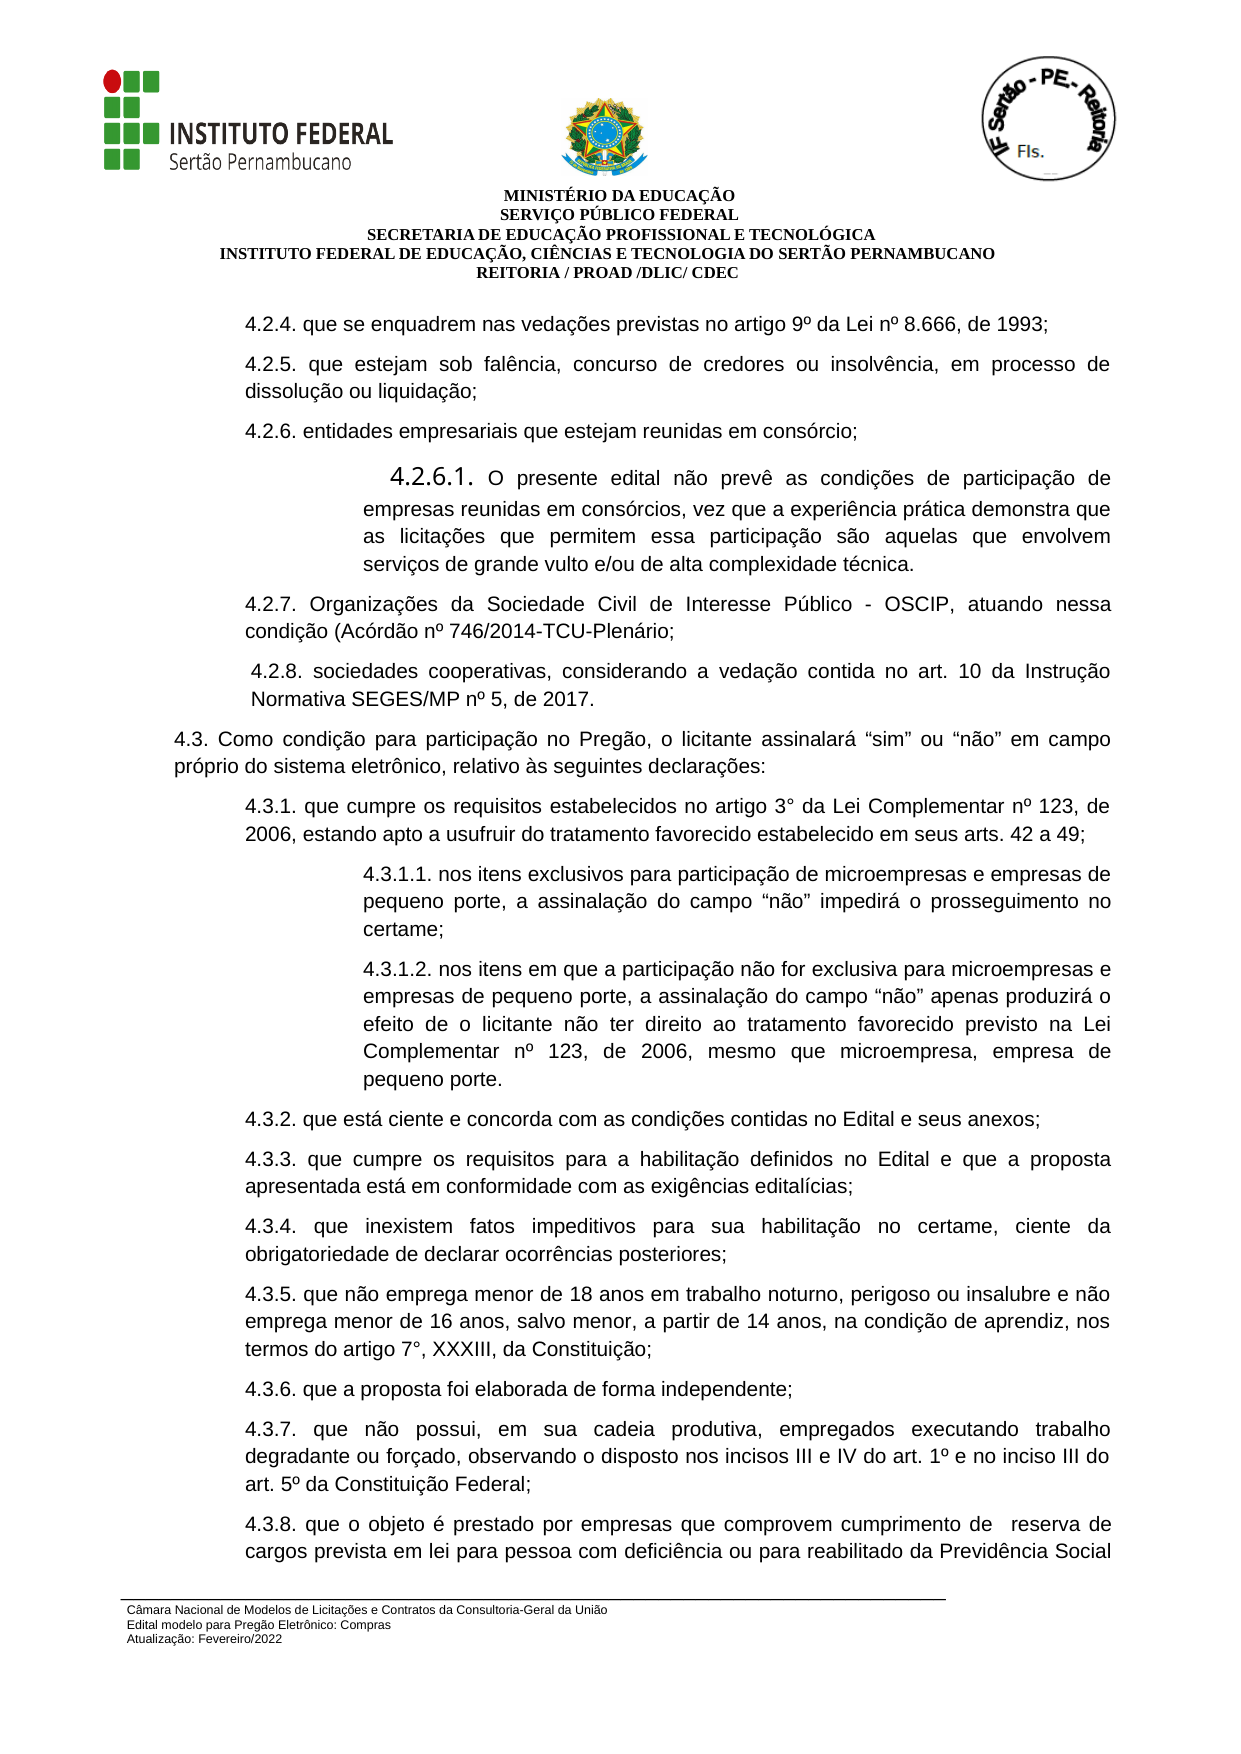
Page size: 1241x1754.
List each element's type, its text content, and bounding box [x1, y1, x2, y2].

text 4.3.1.2. nos itens em que a participação não for exclusiva para microempresas e empresas de pequeno porte, a assinalação do campo “não” apenas produzirá o efeito de o licitante não ter direito ao tratamento favorecido previsto na Lei Complementar nº 123, de 2006, mesmo que microempresa, empresa de pequeno porte. [363, 956, 1112, 1090]
picture [974, 46, 1122, 187]
text 4.2.5. que estejam sob falência, concurso de credores ou insolvência, em processo de dissolução ou liquidação; [245, 351, 1112, 403]
text 4.2.6.1. O presente edital não prevê as condições de participação de empresas reunidas em consórcios, vez que a experiência prática demonstra que as licitações que permitem essa participação são aquelas que envolvem serviços de grande vulto e/ou de alta complexidade técnica. [363, 459, 1112, 575]
text 4.3. Como condição para participação no Pregão, o licitante assinalará “sim” ou “não” em campo próprio do sistema eletrônico, relativo às seguintes declarações: [174, 726, 1112, 778]
text 4.3.1. que cumpre os requisitos estabelecidos no artigo 3° da Lei Complementar nº 123, de 2006, estando apto a usufruir do tratamento favorecido estabelecido em seus arts. 42 a 49; [245, 794, 1112, 845]
text 4.2.4. que se enquadrem nas vedações previstas no artigo 9º da Lei nº 8.666, de 1993; [245, 311, 1112, 335]
text 4.2.8. sociedades cooperativas, considerando a vedação contida no art. 10 da Instrução Normativa SEGES/MP nº 5, de 2017. [251, 659, 1112, 710]
list 4.3.3. que cumpre os requisitos para a habilitação definidos no Edital e que a proposta apresentada está em conformidade com as exigências editalícias; [245, 1146, 1112, 1198]
picture [561, 98, 648, 176]
text 4.3.2. que está ciente e concorda com as condições contidas no Edital e seus anexos; [245, 1106, 1112, 1130]
text 4.2.7. Organizações da Sociedade Civil de Interesse Público - OSCIP, atuando nessa condição (Acórdão nº 746/2014-TCU-Plenário; [245, 591, 1112, 643]
text 4.3.6. que a proposta foi elaborada de forma independente; [245, 1376, 1112, 1400]
text 4.3.8. que o objeto é prestado por empresas que comprovem cumprimento de reserva de cargos prevista em lei para pessoa com deficiência ou para reabilitado da Previdência Social [245, 1511, 1112, 1563]
text 4.3.1.1. nos itens exclusivos para participação de microempresas e empresas de pequeno porte, a assinalação do campo “não” impedirá o prosseguimento no certame; [363, 861, 1112, 940]
picture [102, 68, 394, 172]
text 4.3.5. que não emprega menor de 18 anos em trabalho noturno, perigoso ou insalubre e não emprega menor de 16 anos, salvo menor, a partir de 14 anos, na condição de aprendiz, nos termos do artigo 7°, XXXIII, da Constituição; [245, 1281, 1112, 1360]
text 4.2.6. entidades empresariais que estejam reunidas em consórcio; [245, 419, 1112, 443]
text 4.3.7. que não possui, em sua cadeia produtiva, empregados executando trabalho degradante ou forçado, observando o disposto nos incisos III e IV do art. 1º e no inciso III do art. 5º da Constituição Federal; [245, 1416, 1112, 1495]
text 4.3.4. que inexistem fatos impeditivos para sua habilitação no certame, ciente da obrigatoriedade de declarar ocorrências posteriores; [245, 1214, 1112, 1265]
